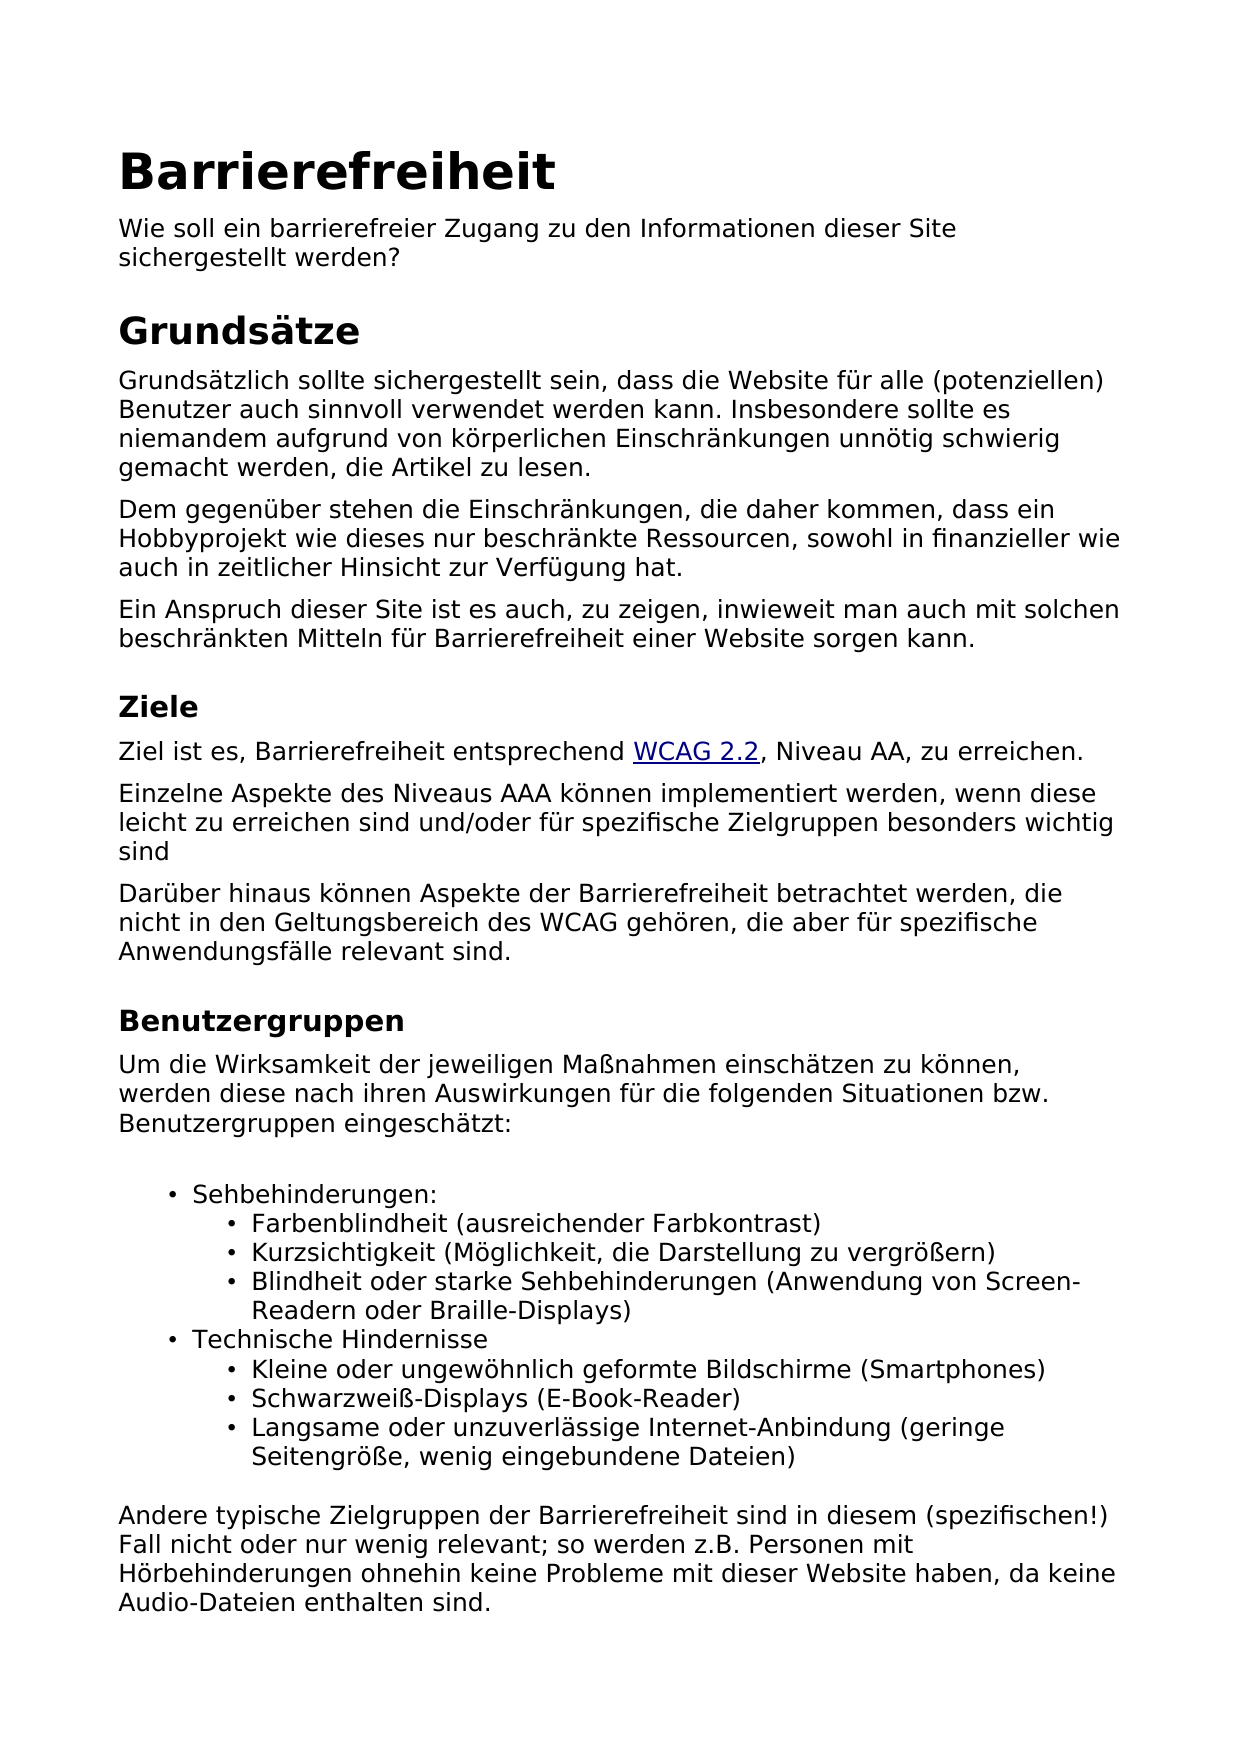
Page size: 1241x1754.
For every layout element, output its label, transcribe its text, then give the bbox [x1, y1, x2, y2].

text Um die Wirksamkeit der jeweiligen Maßnahmen einschätzen zu können, werden diese nach ihren Auswirkungen für die folgenden Situationen bzw. Benutzergruppen eingeschätzt: [118, 1050, 1122, 1138]
subtitle Barrierefreiheit [118, 143, 1122, 201]
list Sehbehinderungen: [177, 1180, 1122, 1209]
text Wie soll ein barrierefreier Zugang zu den Informationen dieser Site sichergestellt werden? [118, 214, 1122, 272]
text Ein Anspruch dieser Site ist es auch, zu zeigen, inwieweit man auch mit solchen beschränkten Mitteln für Barrierefreiheit einer Website sorgen kann. [118, 595, 1122, 653]
text Darüber hinaus können Aspekte der Barrierefreiheit betrachtet werden, die nicht in den Geltungsbereich des WCAG gehören, die aber für spezifische Anwendungsfälle relevant sind. [118, 879, 1122, 966]
list Farbenblindheit (ausreichender Farbkontrast) [236, 1209, 1122, 1238]
subtitle Ziele [118, 691, 1122, 725]
text Ziel ist es, Barrierefreiheit entsprechend WCAG 2.2, Niveau AA, zu erreichen. [118, 737, 1122, 766]
text Andere typische Zielgruppen der Barrierefreiheit sind in diesem (spezifischen!) Fall nicht oder nur wenig relevant; so werden z.B. Personen mit Hörbehinderungen ohnehin keine Probleme mit dieser Website haben, da keine Audio-Dateien enthalten sind. [118, 1501, 1122, 1618]
text Grundsätzlich sollte sichergestellt sein, dass die Website für alle (potenziellen) Benutzer auch sinnvoll verwendet werden kann. Insbesondere sollte es niemandem aufgrund von körperlichen Einschränkungen unnötig schwierig gemacht werden, die Artikel zu lesen. [118, 366, 1122, 482]
text Einzelne Aspekte des Niveaus AAA können implementiert werden, wenn diese leicht zu erreichen sind und/oder für spezifische Zielgruppen besonders wichtig sind [118, 779, 1122, 866]
list Schwarzweiß-Displays (E-Book-Reader) [236, 1384, 1122, 1413]
subtitle Grundsätze [118, 310, 1122, 353]
text Dem gegenüber stehen die Einschränkungen, die daher kommen, dass ein Hobbyprojekt wie dieses nur beschränkte Ressourcen, sowohl in finanzieller wie auch in zeitlicher Hinsicht zur Verfügung hat. [118, 495, 1122, 582]
list Langsame oder unzuverlässige Internet-Anbindung (geringe Seitengröße, wenig eingebundene Dateien) [236, 1413, 1122, 1472]
list Blindheit oder starke Sehbehinderungen (Anwendung von Screen-Readern oder Braille-Displays) [236, 1267, 1122, 1326]
list Technische Hindernisse [177, 1326, 1122, 1355]
list Kurzsichtigkeit (Möglichkeit, die Darstellung zu vergrößern) [236, 1238, 1122, 1267]
subtitle Benutzergruppen [118, 1004, 1122, 1038]
list Kleine oder ungewöhnlich geformte Bildschirme (Smartphones) [236, 1355, 1122, 1384]
